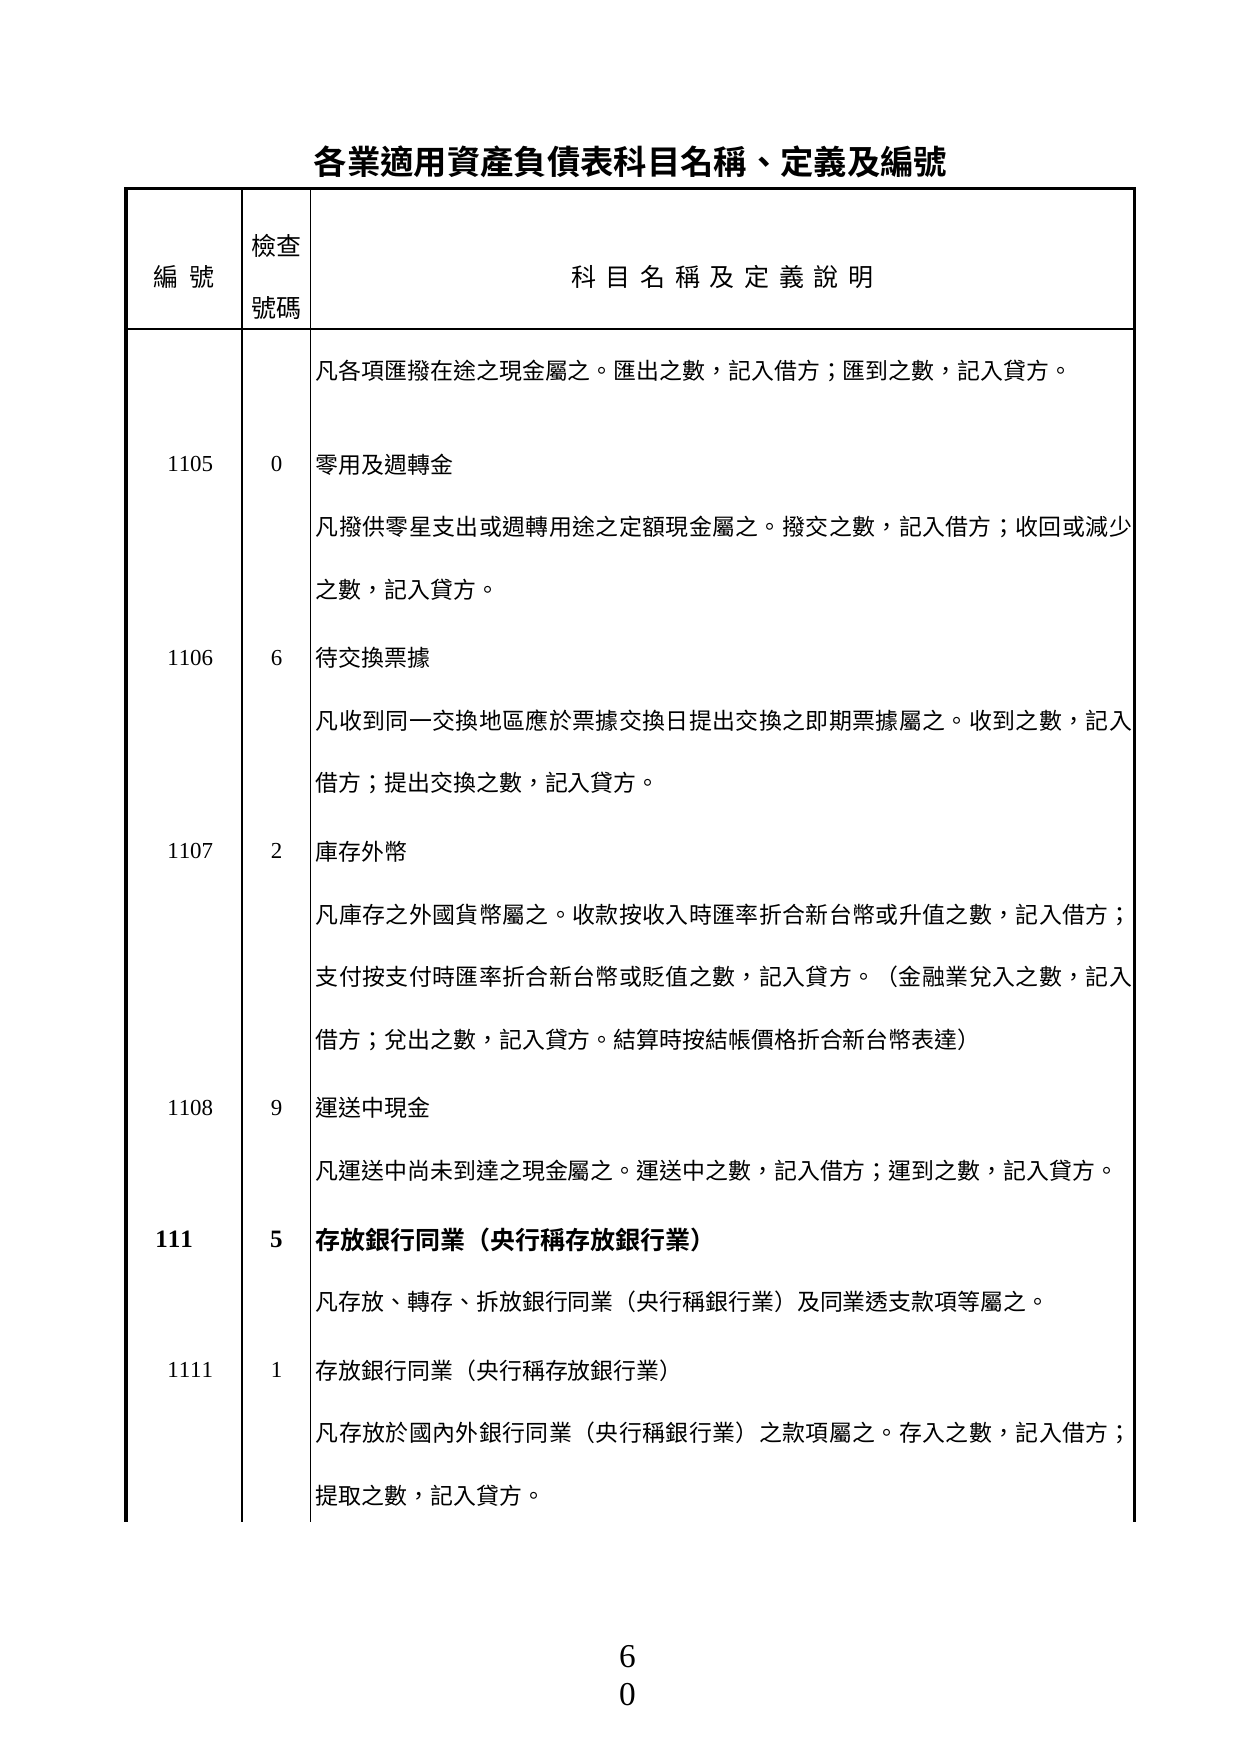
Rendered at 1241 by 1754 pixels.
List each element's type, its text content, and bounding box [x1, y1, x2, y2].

table_cell 凡各項匯撥在途之現金屬之。匯出之數，記入借方；匯到之數，記入貸方。 [311, 330, 1133, 422]
table_cell 6 [243, 615, 310, 809]
table_cell 1108 [128, 1065, 241, 1197]
table_cell 運送中現金 凡運送中尚未到達之現金屬之。運送中之數，記入借方；運到之數，記入貸方。 [311, 1065, 1133, 1197]
table_cell 5 [243, 1197, 310, 1328]
table_cell 科 目 名 稱 及 定 義 說 明 [311, 190, 1133, 328]
table_cell 編 號 [128, 190, 241, 328]
table_cell [106, 1197, 124, 1328]
table_cell [106, 328, 124, 422]
table_cell 庫存外幣 凡庫存之外國貨幣屬之。收款按收入時匯率折合新台幣或升值之數，記入借方；支付按支付時匯率折合新台幣或貶值之數，記入貸方。（金融業兌入之數，記入借方；兌出之數，記入貸方。結算時按結帳價格折合新台幣表達） [311, 809, 1133, 1065]
table_cell 1106 [128, 615, 241, 809]
table_cell [128, 330, 241, 422]
table_header 各業適用資產負債表科目名稱、定義及編號 [126, 112, 1134, 187]
table_cell 0 [243, 422, 310, 615]
table_cell [106, 187, 124, 328]
table_cell [106, 615, 124, 809]
table_header [106, 112, 126, 187]
table_cell 111 [128, 1197, 241, 1328]
table_cell [106, 809, 124, 1065]
table_cell [243, 330, 310, 422]
table_cell 檢查號碼 [243, 190, 310, 328]
table_cell [106, 422, 124, 615]
table_cell 1107 [128, 809, 241, 1065]
table_cell [106, 1328, 124, 1522]
table_cell 2 [243, 809, 310, 1065]
table_cell 存放銀行同業（央行稱存放銀行業） 凡存放於國內外銀行同業（央行稱銀行業）之款項屬之。存入之數，記入借方；提取之數，記入貸方。 [311, 1328, 1133, 1522]
table_cell 9 [243, 1065, 310, 1197]
table_cell [106, 1065, 124, 1197]
table_cell 1111 [128, 1328, 241, 1522]
table_cell 存放銀行同業（央行稱存放銀行業） 凡存放、轉存、拆放銀行同業（央行稱銀行業）及同業透支款項等屬之。 [311, 1197, 1133, 1328]
table_cell 待交換票據 凡收到同一交換地區應於票據交換日提出交換之即期票據屬之。收到之數，記入借方；提出交換之數，記入貸方。 [311, 615, 1133, 809]
table_cell 1 [243, 1328, 310, 1522]
table_cell 零用及週轉金 凡撥供零星支出或週轉用途之定額現金屬之。撥交之數，記入借方；收回或減少之數，記入貸方。 [311, 422, 1133, 615]
table_cell 1105 [128, 422, 241, 615]
